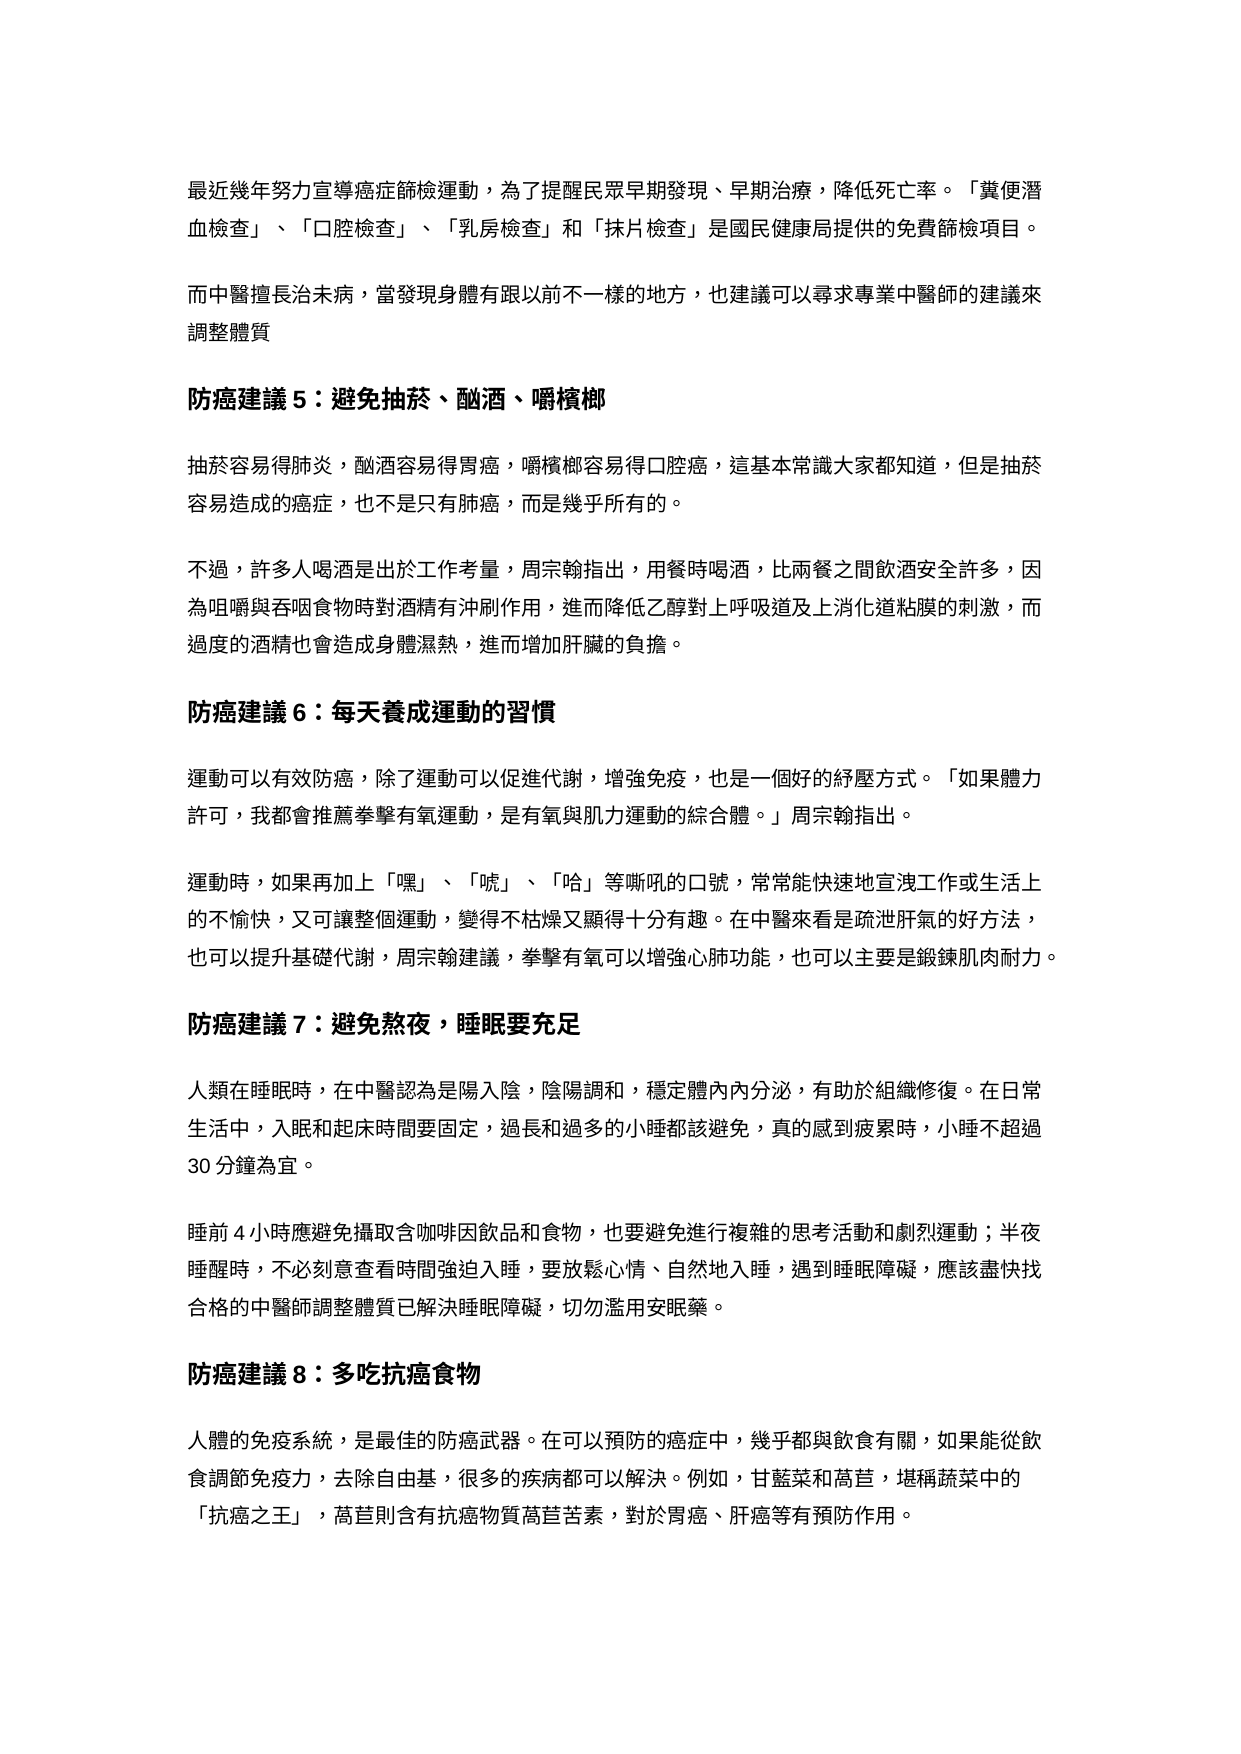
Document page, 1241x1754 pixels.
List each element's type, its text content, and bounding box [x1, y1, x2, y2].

text 不過，許多人喝酒是出於工作考量，周宗翰指出，用餐時喝酒，比兩餐之間飲酒安全許多，因為咀嚼與吞咽食物時對酒精有沖刷作用，進而降低乙醇對上呼吸道及上消化道粘膜的刺激，而過度的酒精也會造成身體濕熱，進而增加肝臟的負擔。 [187, 544, 1053, 656]
text 人體的免疫系統，是最佳的防癌武器。在可以預防的癌症中，幾乎都與飲食有關，如果能從飲食調節免疫力，去除自由基，很多的疾病都可以解決。例如，甘藍菜和萵苣，堪稱蔬菜中的「抗癌之王」，萵苣則含有抗癌物質萵苣苦素，對於胃癌、肝癌等有預防作用。 [187, 1414, 1053, 1527]
subtitle 防癌建議7：避免熬夜，睡眠要充足 [187, 998, 1053, 1035]
text 抽菸容易得肺炎，酗酒容易得胃癌，嚼檳榔容易得口腔癌，這基本常識大家都知道，但是抽菸容易造成的癌症，也不是只有肺癌，而是幾乎所有的。 [187, 439, 1053, 514]
text 睡前4小時應避免攝取含咖啡因飲品和食物，也要避免進行複雜的思考活動和劇烈運動；半夜睡醒時，不必刻意查看時間強迫入睡，要放鬆心情、自然地入睡，遇到睡眠障礙，應該盡快找合格的中醫師調整體質已解決睡眠障礙，切勿濫用安眠藥。 [187, 1206, 1053, 1319]
text 人類在睡眠時，在中醫認為是陽入陰，陰陽調和，穩定體內內分泌，有助於組織修復。在日常生活中，入眠和起床時間要固定，過長和過多的小睡都該避免，真的感到疲累時，小睡不超過 30分鐘為宜。 [187, 1064, 1053, 1177]
text 運動時，如果再加上「嘿」、「唬」、「哈」等嘶吼的口號，常常能快速地宣洩工作或生活上的不愉快，又可讓整個運動，變得不枯燥又顯得十分有趣。在中醫來看是疏泄肝氣的好方法，也可以提升基礎代謝，周宗翰建議，拳擊有氧可以增強心肺功能，也可以主要是鍛鍊肌肉耐力。 [187, 856, 1053, 969]
subtitle 防癌建議8：多吃抗癌食物 [187, 1348, 1053, 1385]
text 運動可以有效防癌，除了運動可以促進代謝，增強免疫，也是一個好的紓壓方式。「如果體力許可，我都會推薦拳擊有氧運動，是有氧與肌力運動的綜合體。」周宗翰指出。 [187, 752, 1053, 827]
text 而中醫擅長治未病，當發現身體有跟以前不一樣的地方，也建議可以尋求專業中醫師的建議來調整體質 [187, 269, 1053, 344]
text 最近幾年努力宣導癌症篩檢運動，為了提醒民眾早期發現、早期治療，降低死亡率。「糞便潛血檢查」、「口腔檢查」、「乳房檢查」和「抹片檢查」是國民健康局提供的免費篩檢項目。 [187, 164, 1053, 239]
subtitle 防癌建議6：每天養成運動的習慣 [187, 685, 1053, 723]
subtitle 防癌建議5：避免抽菸、酗酒、嚼檳榔 [187, 373, 1053, 410]
